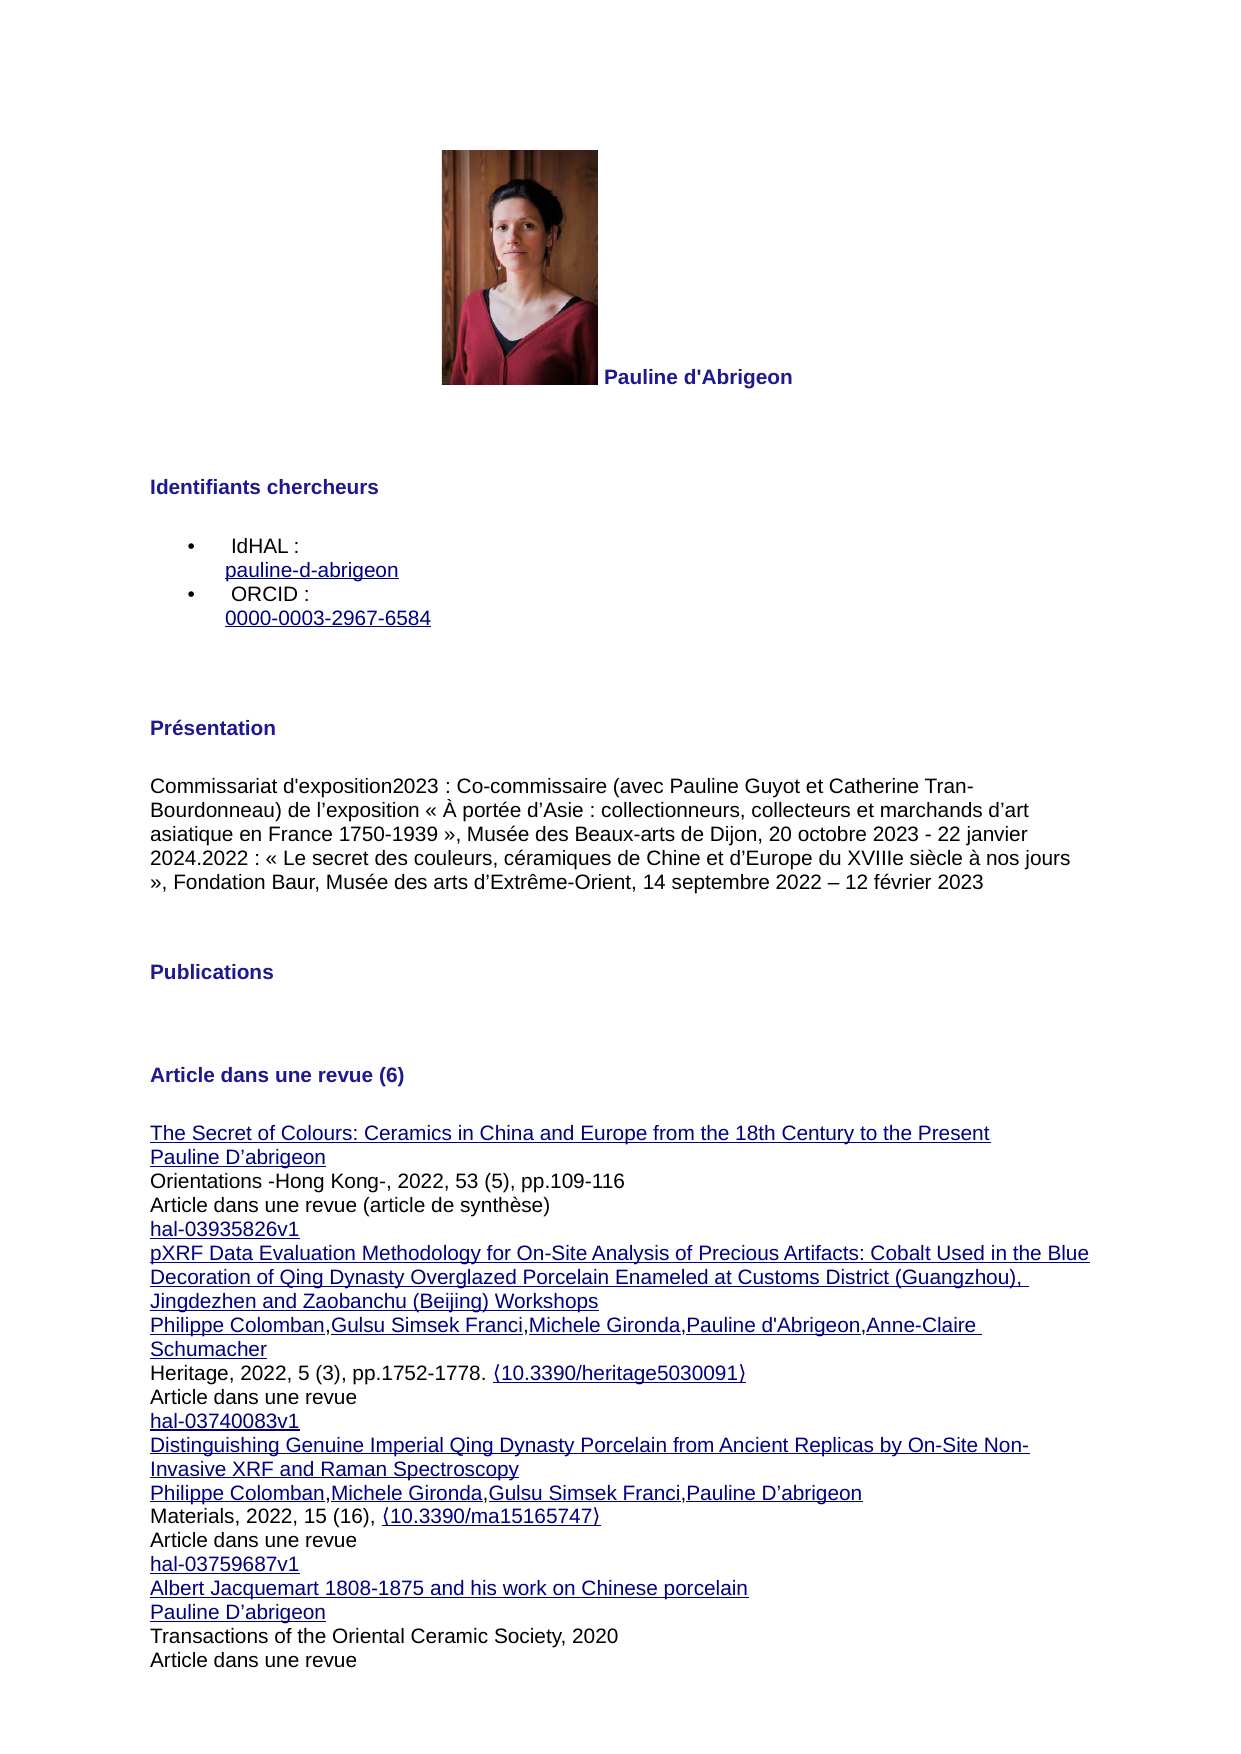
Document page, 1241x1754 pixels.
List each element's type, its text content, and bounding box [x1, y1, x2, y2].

subtitle Publications [150, 959, 1090, 983]
subtitle Présentation [150, 716, 1090, 740]
table_header The Secret of Colours: Ceramics in China and Europe from the 18th Century to the Present Pauline D’abrigeon Orientations -Hong Kong-, 2022, 53 (5), pp.109-116 Article dans une revue (article de synthèse) hal-03935826v1 [150, 1121, 1090, 1241]
list IdHAL : [187, 533, 1090, 557]
list 0000-0003-2967-6584 [187, 605, 1090, 629]
picture [441, 150, 598, 385]
list pauline-d-abrigeon [187, 557, 1090, 581]
table_cell pXRF Data Evaluation Methodology for On-Site Analysis of Precious Artifacts: Cobalt Used in the Blue [150, 1241, 1090, 1262]
table_cell Decoration of Qing Dynasty Overglazed Porcelain Enameled at Customs District (Guangzhou), Jingdezhen and Zaobanchu (Beijing) Workshops Philippe Colomban,Gulsu Simsek Franci,Michele Gironda,Pauline d'Abrigeon,Anne-Claire Schumacher Heritage, 2022, 5 (3), pp.1752-1778. ⟨10.3390/heritage5030091⟩ Article dans une revue hal-03740083v1 [150, 1263, 1090, 1432]
subtitle Article dans une revue (6) [150, 1063, 1090, 1087]
subtitle Pauline d'Abrigeon [150, 150, 1090, 389]
table_cell Distinguishing Genuine Imperial Qing Dynasty Porcelain from Ancient Replicas by On-Site Non-Invasive XRF and Raman Spectroscopy Philippe Colomban,Michele Gironda,Gulsu Simsek Franci,Pauline D’abrigeon Materials, 2022, 15 (16), ⟨10.3390/ma15165747⟩ Article dans une revue hal-03759687v1 [150, 1433, 1090, 1576]
table_cell Albert Jacquemart 1808-1875 and his work on Chinese porcelain Pauline D’abrigeon Transactions of the Oriental Ceramic Society, 2020 Article dans une revue [150, 1576, 1090, 1672]
subtitle Identifiants chercheurs [150, 475, 1090, 499]
text Commissariat d'exposition2023 : Co-commissaire (avec Pauline Guyot et Catherine Tran-Bourdonneau) de l’exposition « À portée d’Asie : collectionneurs, collecteurs et marchands d’art asiatique en France 1750-1939 », Musée des Beaux-arts de Dijon, 20 octobre 2023 - 22 janvier 2024.2022 : « Le secret des couleurs, céramiques de Chine et d’Europe du XVIIIe siècle à nos jours », Fondation Baur, Musée des arts d’Extrême-Orient, 14 septembre 2022 – 12 février 2023 [150, 774, 1090, 894]
list ORCID : [187, 581, 1090, 605]
